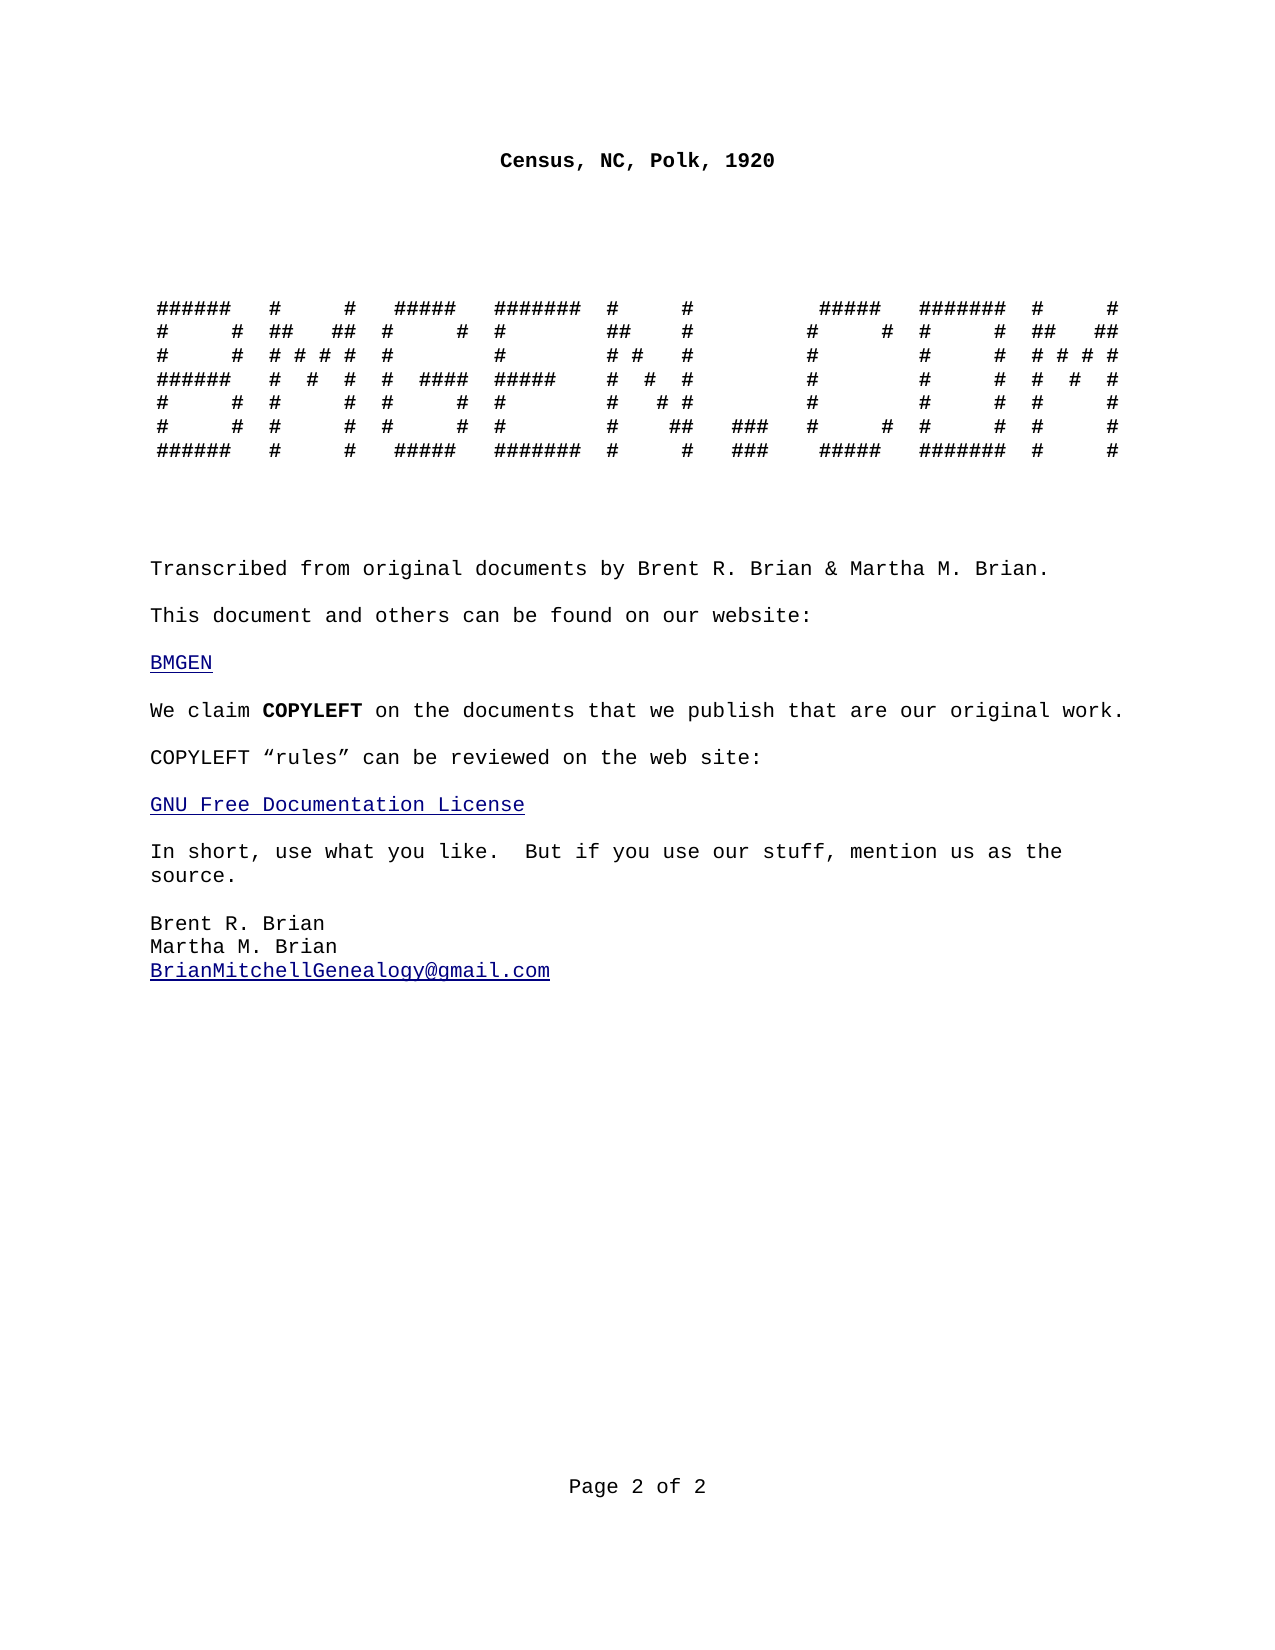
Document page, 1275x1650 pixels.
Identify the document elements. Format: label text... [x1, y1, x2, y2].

text Transcribed from original documents by Brent R. Brian & Martha M. Brian. [150, 558, 1125, 581]
text COPYLEFT “rules” can be reviewed on the web site: [150, 747, 1125, 771]
text ###### # # ##### ####### # # ### ##### ####### # # [150, 439, 1125, 463]
text ###### # # # # #### ##### # # # # # # # # # [150, 369, 1125, 392]
text # # # # # # # # ## ### # # # # # # [150, 416, 1125, 439]
text This document and others can be found on our website: [150, 605, 1125, 629]
text Brent R. Brian [150, 912, 1125, 936]
text GNU Free Documentation License [150, 794, 1125, 818]
text BMGEN [150, 652, 1125, 676]
text # # ## ## # # # ## # # # # # ## ## [150, 321, 1125, 345]
text # # # # # # # # # # # # # # # [150, 392, 1125, 416]
text ###### # # ##### ####### # # ##### ####### # # [150, 298, 1125, 321]
text BrianMitchellGenealogy@gmail.com [150, 960, 1125, 983]
text We claim COPYLEFT on the documents that we publish that are our original work. [150, 700, 1125, 723]
text Martha M. Brian [150, 936, 1125, 960]
text In short, use what you like. But if you use our stuff, mention us as the source. [150, 842, 1125, 889]
text # # # # # # # # # # # # # # # # # # [150, 345, 1125, 369]
